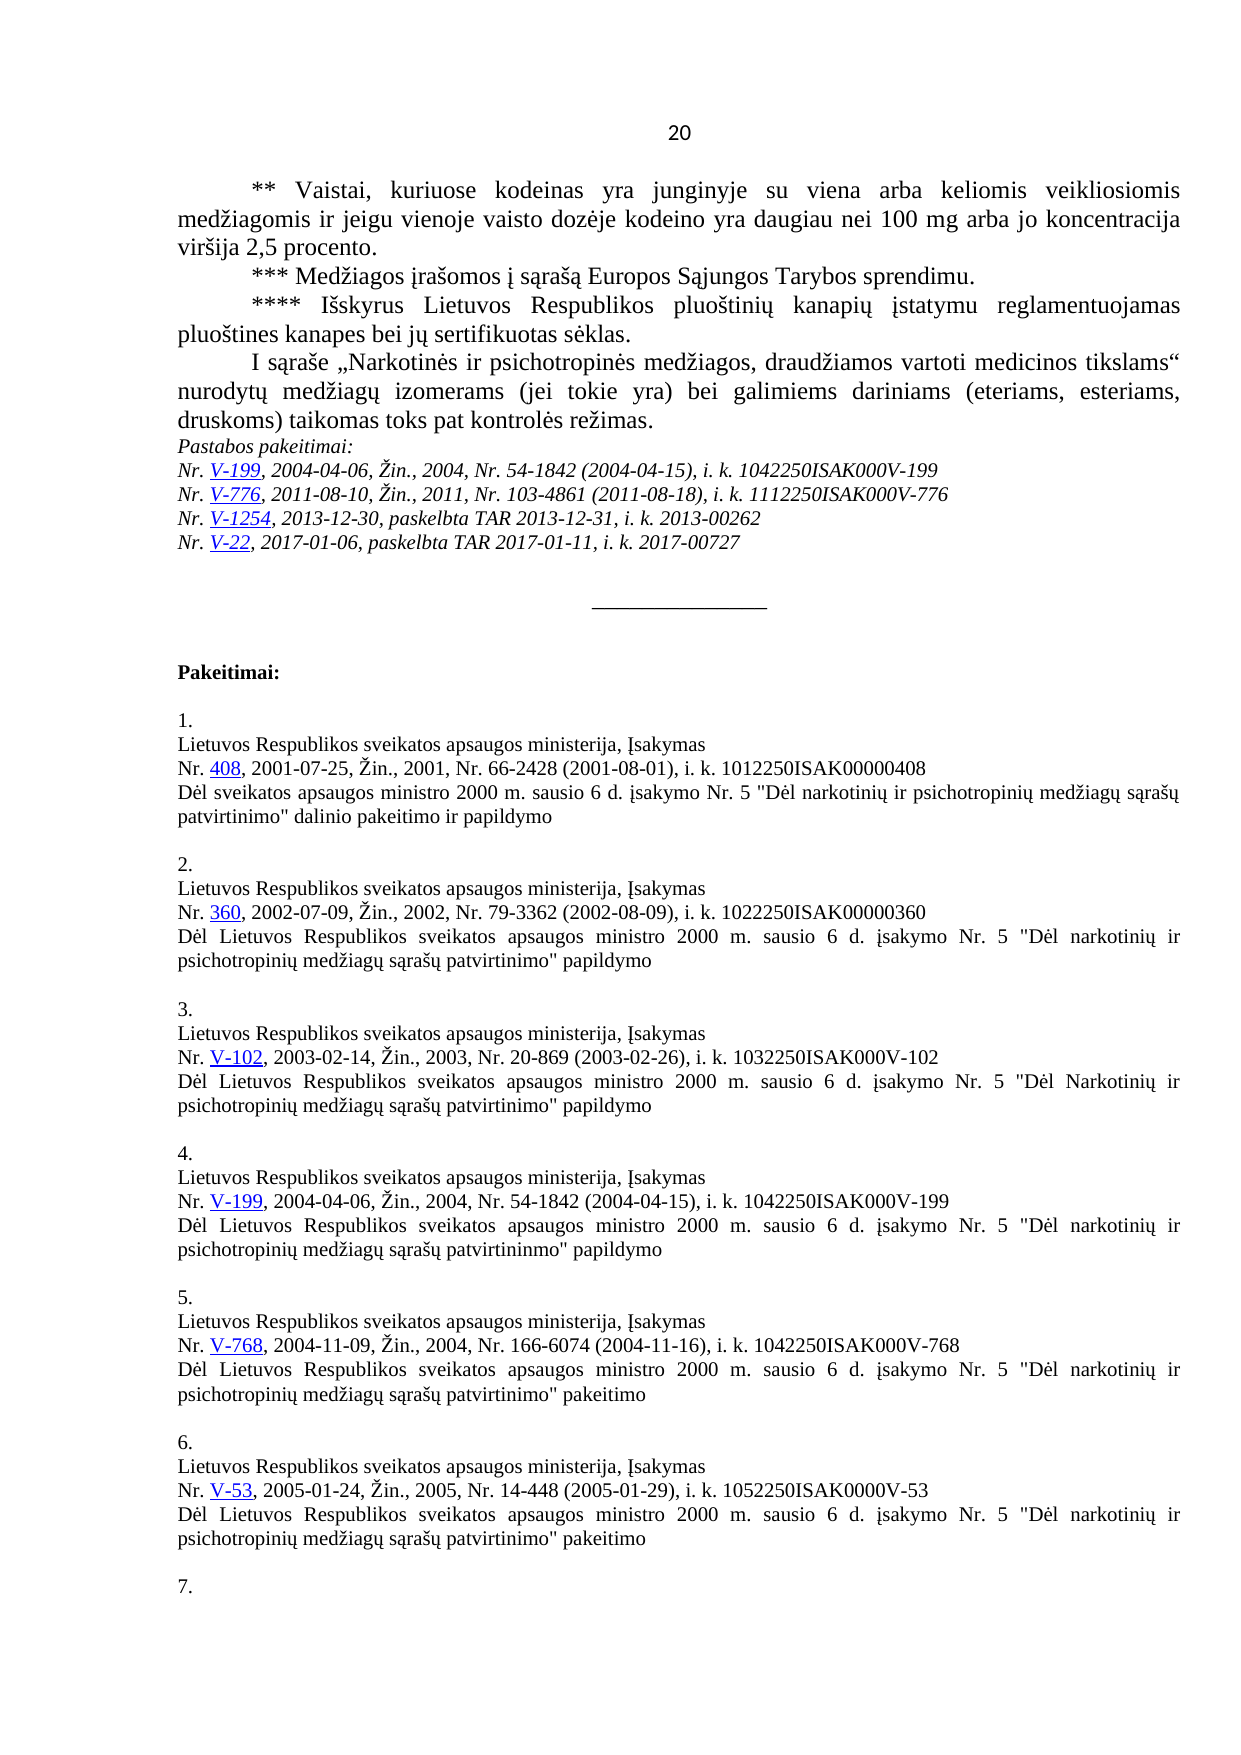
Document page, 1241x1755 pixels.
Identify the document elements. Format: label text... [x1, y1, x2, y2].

text Dėl Lietuvos Respublikos sveikatos apsaugos ministro 2000 m. sausio 6 d. įsakymo Nr. 5 "Dėl narkotinių ir psichotropinių medžiagų sąrašų patvirtinimo" pakeitimo [177, 1357, 1181, 1406]
text Pakeitimai: [177, 659, 1181, 684]
text Nr. V-199, 2004-04-06, Žin., 2004, Nr. 54-1842 (2004-04-15), i. k. 1042250ISAK000V-199 [177, 1189, 1181, 1213]
text Dėl Lietuvos Respublikos sveikatos apsaugos ministro 2000 m. sausio 6 d. įsakymo Nr. 5 "Dėl narkotinių ir psichotropinių medžiagų sąrašų patvirtininmo" papildymo [177, 1213, 1181, 1261]
text Lietuvos Respublikos sveikatos apsaugos ministerija, Įsakymas [177, 1021, 1181, 1044]
text Nr. V-22, 2017-01-06, paskelbta TAR 2017-01-11, i. k. 2017-00727 [177, 530, 1181, 554]
text Nr. V-1254, 2013-12-30, paskelbta TAR 2013-12-31, i. k. 2013-00262 [177, 506, 1181, 530]
text Dėl sveikatos apsaugos ministro 2000 m. sausio 6 d. įsakymo Nr. 5 "Dėl narkotinių ir psichotropinių medžiagų sąrašų patvirtinimo" dalinio pakeitimo ir papildymo [177, 780, 1181, 828]
text Nr. 408, 2001-07-25, Žin., 2001, Nr. 66-2428 (2001-08-01), i. k. 1012250ISAK00000408 [177, 756, 1181, 780]
text ______________ [177, 583, 1181, 611]
text Lietuvos Respublikos sveikatos apsaugos ministerija, Įsakymas [177, 1454, 1181, 1478]
text ** Vaistai, kuriuose kodeinas yra junginyje su viena arba keliomis veikliosiomis medžiagomis ir jeigu vienoje vaisto dozėje kodeino yra daugiau nei 100 mg arba jo koncentracija viršija 2,5 procento. [177, 175, 1181, 261]
text Nr. V-53, 2005-01-24, Žin., 2005, Nr. 14-448 (2005-01-29), i. k. 1052250ISAK0000V-53 [177, 1478, 1181, 1502]
text Nr. V-102, 2003-02-14, Žin., 2003, Nr. 20-869 (2003-02-26), i. k. 1032250ISAK000V-102 [177, 1044, 1181, 1069]
text *** Medžiagos įrašomos į sąrašą Europos Sąjungos Tarybos sprendimu. [177, 261, 1181, 290]
text 7. [177, 1574, 1181, 1598]
text Dėl Lietuvos Respublikos sveikatos apsaugos ministro 2000 m. sausio 6 d. įsakymo Nr. 5 "Dėl Narkotinių ir psichotropinių medžiagų sąrašų patvirtinimo" papildymo [177, 1069, 1181, 1117]
text 6. [177, 1429, 1181, 1454]
text Lietuvos Respublikos sveikatos apsaugos ministerija, Įsakymas [177, 1309, 1181, 1333]
text 2. [177, 852, 1181, 876]
text I sąraše „Narkotinės ir psichotropinės medžiagos, draudžiamos vartoti medicinos tikslams“ nurodytų medžiagų izomerams (jei tokie yra) bei galimiems dariniams (eteriams, esteriams, druskoms) taikomas toks pat kontrolės režimas. [177, 347, 1181, 434]
text Lietuvos Respublikos sveikatos apsaugos ministerija, Įsakymas [177, 876, 1181, 900]
text Nr. V-776, 2011-08-10, Žin., 2011, Nr. 103-4861 (2011-08-18), i. k. 1112250ISAK000V-776 [177, 482, 1181, 506]
text 3. [177, 996, 1181, 1021]
text Lietuvos Respublikos sveikatos apsaugos ministerija, Įsakymas [177, 732, 1181, 756]
text Nr. V-199, 2004-04-06, Žin., 2004, Nr. 54-1842 (2004-04-15), i. k. 1042250ISAK000V-199 [177, 458, 1181, 482]
text **** Išskyrus Lietuvos Respublikos pluoštinių kanapių įstatymu reglamentuojamas pluoštines kanapes bei jų sertifikuotas sėklas. [177, 290, 1181, 347]
text Nr. 360, 2002-07-09, Žin., 2002, Nr. 79-3362 (2002-08-09), i. k. 1022250ISAK00000360 [177, 900, 1181, 924]
text Dėl Lietuvos Respublikos sveikatos apsaugos ministro 2000 m. sausio 6 d. įsakymo Nr. 5 "Dėl narkotinių ir psichotropinių medžiagų sąrašų patvirtinimo" papildymo [177, 924, 1181, 972]
text Pastabos pakeitimai: [177, 434, 1181, 458]
text 4. [177, 1141, 1181, 1165]
text 1. [177, 708, 1181, 732]
text Nr. V-768, 2004-11-09, Žin., 2004, Nr. 166-6074 (2004-11-16), i. k. 1042250ISAK000V-768 [177, 1333, 1181, 1357]
text 5. [177, 1285, 1181, 1309]
text Dėl Lietuvos Respublikos sveikatos apsaugos ministro 2000 m. sausio 6 d. įsakymo Nr. 5 "Dėl narkotinių ir psichotropinių medžiagų sąrašų patvirtinimo" pakeitimo [177, 1502, 1181, 1550]
text Lietuvos Respublikos sveikatos apsaugos ministerija, Įsakymas [177, 1165, 1181, 1189]
